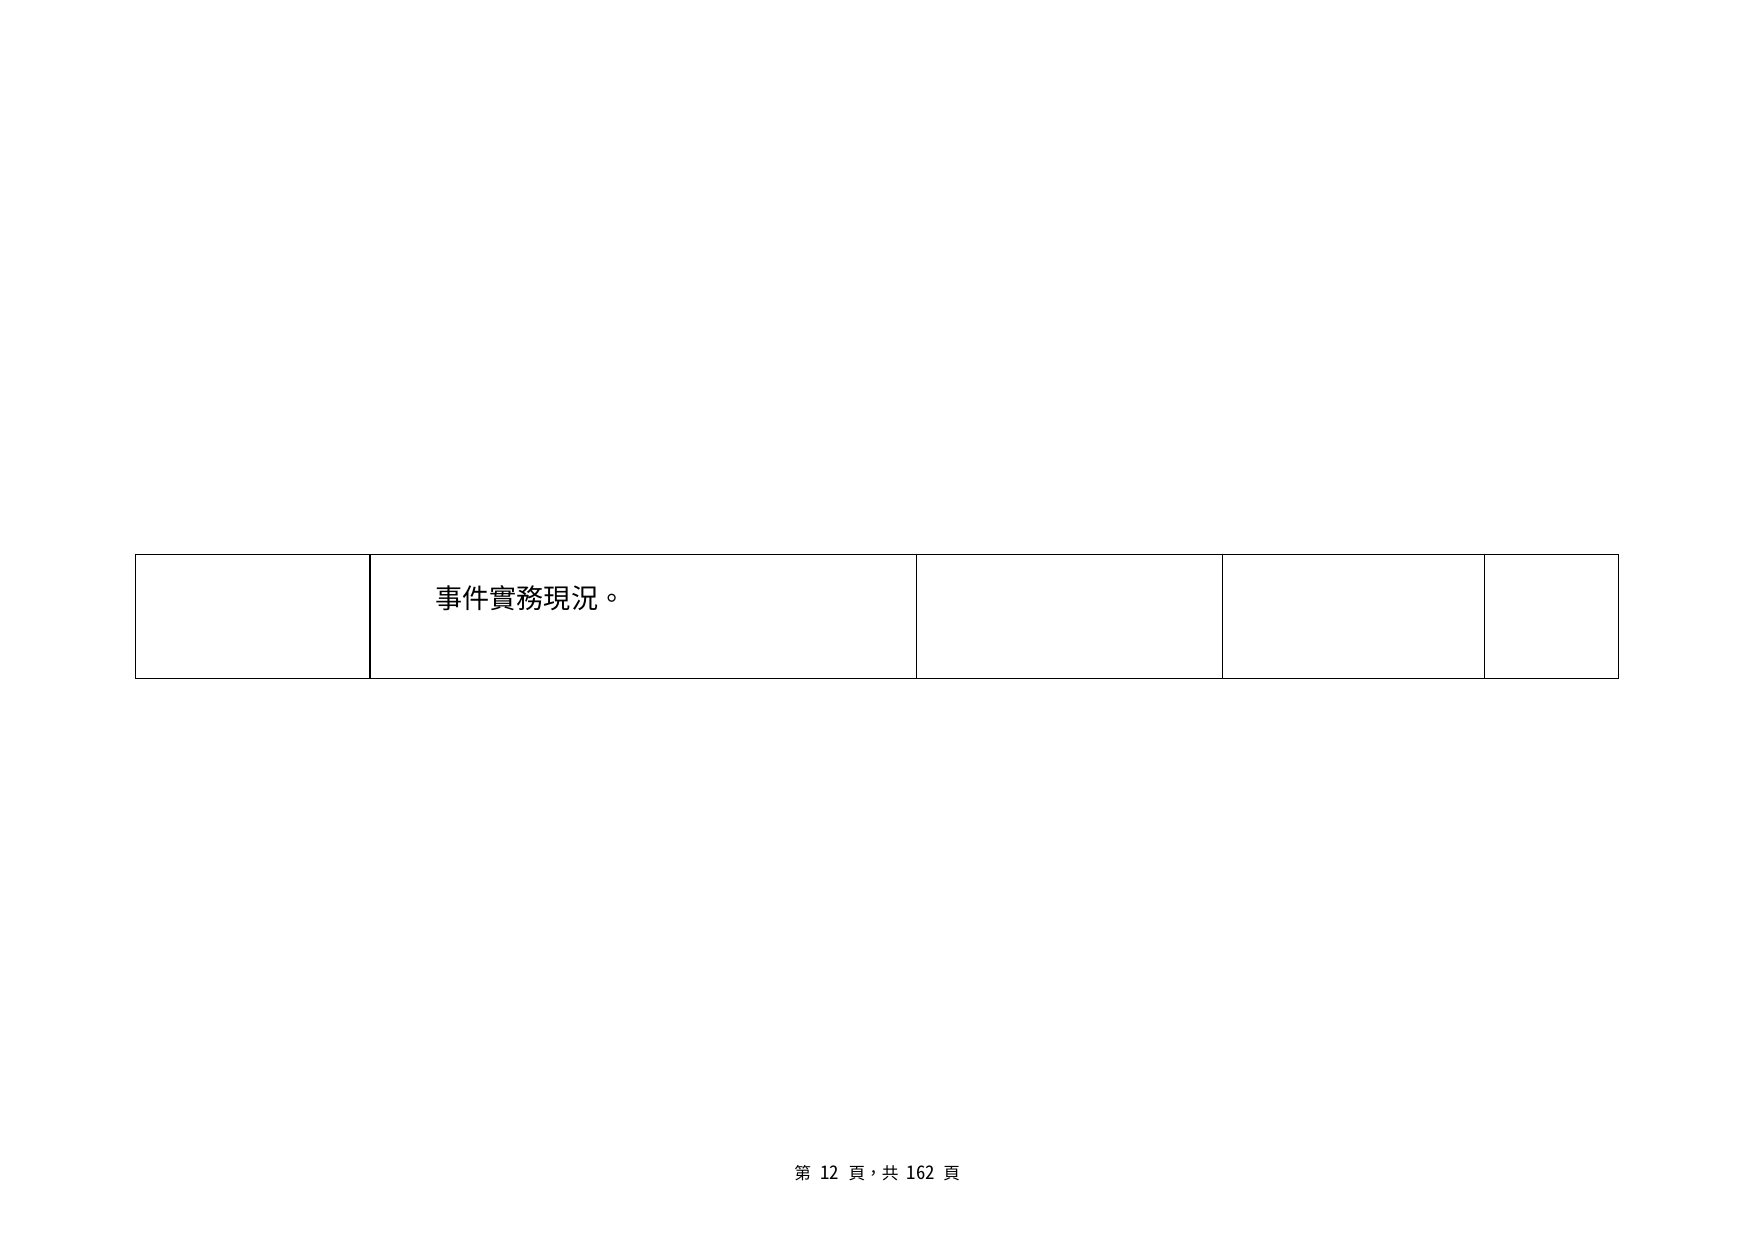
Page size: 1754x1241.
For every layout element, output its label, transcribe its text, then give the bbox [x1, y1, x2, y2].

table_cell [1485, 555, 1618, 678]
table_cell [917, 555, 1222, 678]
table_cell 本次修正重點如下: 綜合行政職系原住民族行政子項，增列原住民族事務相關工作內涵，俾符原住民族基本法規定意旨。 司法行政職系少年調查保護子項及家事調查子項，增列心理及社會工作相關工作內涵，俾符司法人員辦理少年、家事事件實務現況。 經建行政職系增訂海洋行政子項，俾與公務人員高等考試三級考試所設經建行政職系海洋行政考試類科相對應。 地政職系增列原住民族土地之利用工作內涵，俾與依山坡地保育利用條例授權訂定之原住民保留地開發管理辦法規定一致。 資訊處理職系增訂資通安全子項，將原資訊工程與安全子項工作內涵修正移列，以應資訊化、網路化、資訊安全及各種新創科技發展。 [371, 555, 916, 678]
table_cell [136, 555, 369, 678]
table_cell [1223, 555, 1484, 678]
